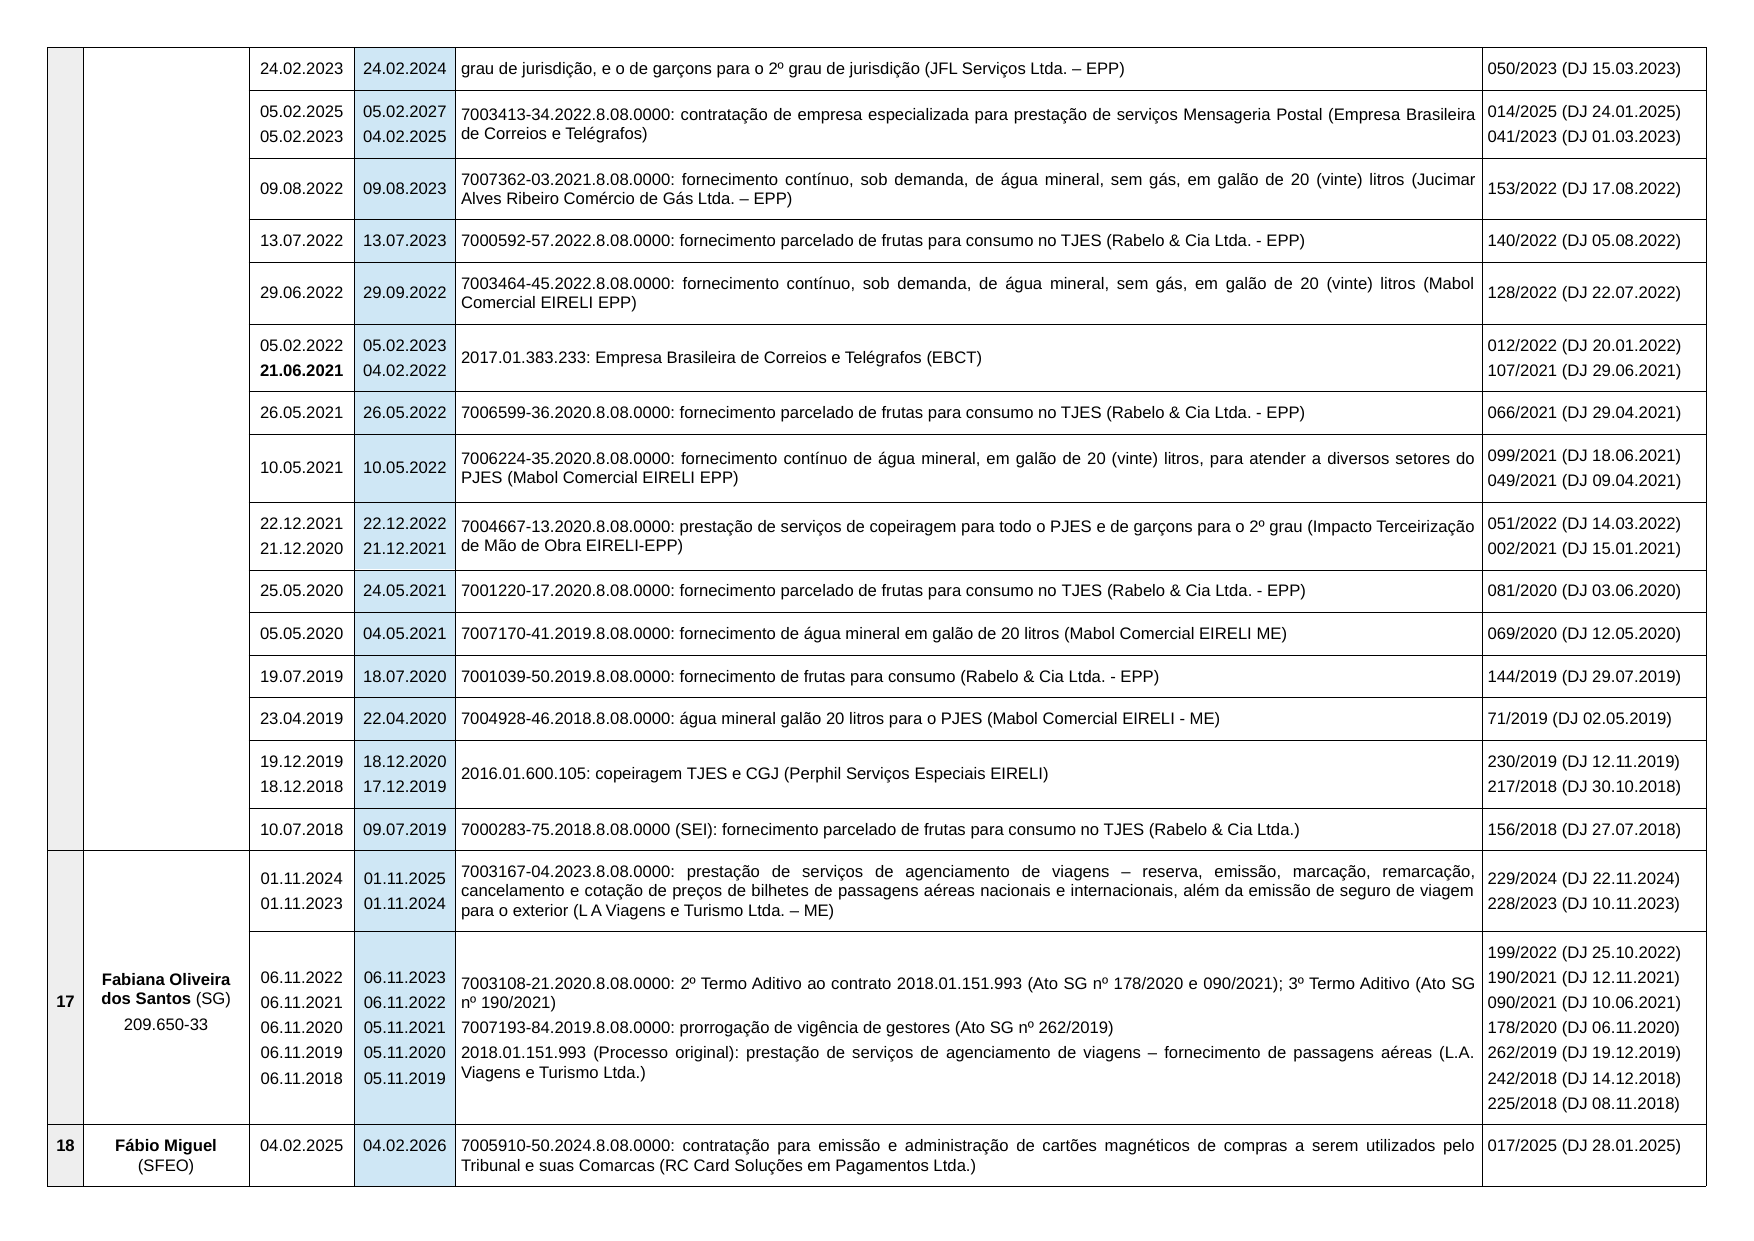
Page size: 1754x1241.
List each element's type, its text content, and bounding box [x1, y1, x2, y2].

table_cell 7004928-46.2018.8.08.0000: água mineral galão 20 litros para o PJES (Mabol Comercial EIRELI - ME) [456, 698, 1482, 740]
table_cell 05.02.2022 21.06.2021 [250, 325, 354, 391]
table_cell 230/2019 (DJ 12.11.2019) 217/2018 (DJ 30.10.2018) [1483, 741, 1706, 808]
table_cell 19.12.2019 18.12.2018 [250, 741, 354, 808]
table_cell 18.07.2020 [355, 656, 455, 697]
table_cell 24.05.2021 [355, 571, 455, 612]
table_cell 19.07.2019 [250, 656, 354, 697]
table_cell 09.07.2019 [355, 809, 455, 850]
table_cell [84, 48, 249, 850]
table_cell 05.02.2025 05.02.2023 [250, 91, 354, 158]
table_cell 229/2024 (DJ 22.11.2024) 228/2023 (DJ 10.11.2023) [1483, 851, 1706, 931]
table_cell 23.04.2019 [250, 698, 354, 740]
table_cell 7006224-35.2020.8.08.0000: fornecimento contínuo de água mineral, em galão de 20 (vinte) litros, para atender a diversos setores do PJES (Mabol Comercial EIRELI EPP) [456, 435, 1482, 502]
table_cell 18.12.2020 17.12.2019 [355, 741, 455, 808]
table_cell 10.07.2018 [250, 809, 354, 850]
table_cell 06.11.2022 06.11.2021 06.11.2020 06.11.2019 06.11.2018 [250, 932, 354, 1124]
table_cell 199/2022 (DJ 25.10.2022) 190/2021 (DJ 12.11.2021) 090/2021 (DJ 10.06.2021) 178/2020 (DJ 06.11.2020) 262/2019 (DJ 19.12.2019) 242/2018 (DJ 14.12.2018) 225/2018 (DJ 08.11.2018) [1483, 932, 1706, 1124]
table_cell 128/2022 (DJ 22.07.2022) [1483, 263, 1706, 324]
table_cell 26.05.2022 [355, 392, 455, 434]
table_cell 2017.01.383.233: Empresa Brasileira de Correios e Telégrafos (EBCT) [456, 325, 1482, 391]
table_cell 7003167-04.2023.8.08.0000: prestação de serviços de agenciamento de viagens – reserva, emissão, marcação, remarcação, cancelamento e cotação de preços de bilhetes de passagens aéreas nacionais e internacionais, além da emissão de seguro de viagem para o exterior (L A Viagens e Turismo Ltda. – ME) [456, 851, 1482, 931]
table_cell 04.02.2026 [355, 1125, 455, 1186]
table_cell 7001039-50.2019.8.08.0000: fornecimento de frutas para consumo (Rabelo & Cia Ltda. - EPP) [456, 656, 1482, 697]
table_cell 71/2019 (DJ 02.05.2019) [1483, 698, 1706, 740]
table_cell 01.11.2024 01.11.2023 [250, 851, 354, 931]
table_cell 09.08.2022 [250, 159, 354, 219]
table_cell 7000283-75.2018.8.08.0000 (SEI): fornecimento parcelado de frutas para consumo no TJES (Rabelo & Cia Ltda.) [456, 809, 1482, 850]
table_cell 29.09.2022 [355, 263, 455, 324]
table_cell 18 [48, 1125, 83, 1186]
table_cell 10.05.2021 [250, 435, 354, 502]
table_cell 012/2022 (DJ 20.01.2022) 107/2021 (DJ 29.06.2021) [1483, 325, 1706, 391]
table_cell 25.05.2020 [250, 571, 354, 612]
table_cell [48, 48, 83, 850]
table_cell 22.12.2022 21.12.2021 [355, 503, 455, 569]
table_cell 05.02.2027 04.02.2025 [355, 91, 455, 158]
table_cell 7003464-45.2022.8.08.0000: fornecimento contínuo, sob demanda, de água mineral, sem gás, em galão de 20 (vinte) litros (Mabol Comercial EIRELI EPP) [456, 263, 1482, 324]
table_cell 017/2025 (DJ 28.01.2025) [1483, 1125, 1706, 1186]
table_cell 066/2021 (DJ 29.04.2021) [1483, 392, 1706, 434]
table_cell 17 [48, 851, 83, 1124]
table_cell 7003413-34.2022.8.08.0000: contratação de empresa especializada para prestação de serviços Mensageria Postal (Empresa Brasileira de Correios e Telégrafos) [456, 91, 1482, 158]
table_cell 7001220-17.2020.8.08.0000: fornecimento parcelado de frutas para consumo no TJES (Rabelo & Cia Ltda. - EPP) [456, 571, 1482, 612]
table_cell 09.08.2023 [355, 159, 455, 219]
table_cell 7000592-57.2022.8.08.0000: fornecimento parcelado de frutas para consumo no TJES (Rabelo & Cia Ltda. - EPP) [456, 220, 1482, 262]
table_cell 24.02.2024 [355, 48, 455, 90]
table_cell 22.12.2021 21.12.2020 [250, 503, 354, 569]
table_cell Fabiana Oliveira dos Santos (SG) 209.650-33 [84, 851, 249, 1124]
table_cell Fábio Miguel (SFEO) [84, 1125, 249, 1186]
table_cell grau de jurisdição, e o de garçons para o 2º grau de jurisdição (JFL Serviços Ltda. – EPP) [456, 48, 1482, 90]
table_cell 04.05.2021 [355, 613, 455, 655]
table_cell 7007362-03.2021.8.08.0000: fornecimento contínuo, sob demanda, de água mineral, sem gás, em galão de 20 (vinte) litros (Jucimar Alves Ribeiro Comércio de Gás Ltda. – EPP) [456, 159, 1482, 219]
table_cell 24.02.2023 [250, 48, 354, 90]
table_cell 081/2020 (DJ 03.06.2020) [1483, 571, 1706, 612]
table_cell 7006599-36.2020.8.08.0000: fornecimento parcelado de frutas para consumo no TJES (Rabelo & Cia Ltda. - EPP) [456, 392, 1482, 434]
table_cell 153/2022 (DJ 17.08.2022) [1483, 159, 1706, 219]
table_cell 05.05.2020 [250, 613, 354, 655]
table_cell 069/2020 (DJ 12.05.2020) [1483, 613, 1706, 655]
table_cell 10.05.2022 [355, 435, 455, 502]
table_cell 13.07.2023 [355, 220, 455, 262]
table_cell 01.11.2025 01.11.2024 [355, 851, 455, 931]
table_cell 05.02.2023 04.02.2022 [355, 325, 455, 391]
table_cell 22.04.2020 [355, 698, 455, 740]
table_cell 099/2021 (DJ 18.06.2021) 049/2021 (DJ 09.04.2021) [1483, 435, 1706, 502]
table_cell 13.07.2022 [250, 220, 354, 262]
table_cell 26.05.2021 [250, 392, 354, 434]
table_cell 156/2018 (DJ 27.07.2018) [1483, 809, 1706, 850]
table_cell 7004667-13.2020.8.08.0000: prestação de serviços de copeiragem para todo o PJES e de garçons para o 2º grau (Impacto Terceirização de Mão de Obra EIRELI-EPP) [456, 503, 1482, 569]
table_cell 014/2025 (DJ 24.01.2025) 041/2023 (DJ 01.03.2023) [1483, 91, 1706, 158]
table_cell 29.06.2022 [250, 263, 354, 324]
table_cell 050/2023 (DJ 15.03.2023) [1483, 48, 1706, 90]
table_cell 04.02.2025 [250, 1125, 354, 1186]
table_cell 140/2022 (DJ 05.08.2022) [1483, 220, 1706, 262]
table_cell 06.11.2023 06.11.2022 05.11.2021 05.11.2020 05.11.2019 [355, 932, 455, 1124]
table_cell 7005910-50.2024.8.08.0000: contratação para emissão e administração de cartões magnéticos de compras a serem utilizados pelo Tribunal e suas Comarcas (RC Card Soluções em Pagamentos Ltda.) [456, 1125, 1482, 1186]
table_cell 7003108-21.2020.8.08.0000: 2º Termo Aditivo ao contrato 2018.01.151.993 (Ato SG nº 178/2020 e 090/2021); 3º Termo Aditivo (Ato SG nº 190/2021) 7007193-84.2019.8.08.0000: prorrogação de vigência de gestores (Ato SG nº 262/2019) 2018.01.151.993 (Processo original): prestação de serviços de agenciamento de viagens – fornecimento de passagens aéreas (L.A. Viagens e Turismo Ltda.) [456, 932, 1482, 1124]
table_cell 051/2022 (DJ 14.03.2022) 002/2021 (DJ 15.01.2021) [1483, 503, 1706, 569]
table_cell 144/2019 (DJ 29.07.2019) [1483, 656, 1706, 697]
table_cell 2016.01.600.105: copeiragem TJES e CGJ (Perphil Serviços Especiais EIRELI) [456, 741, 1482, 808]
table_cell 7007170-41.2019.8.08.0000: fornecimento de água mineral em galão de 20 litros (Mabol Comercial EIRELI ME) [456, 613, 1482, 655]
